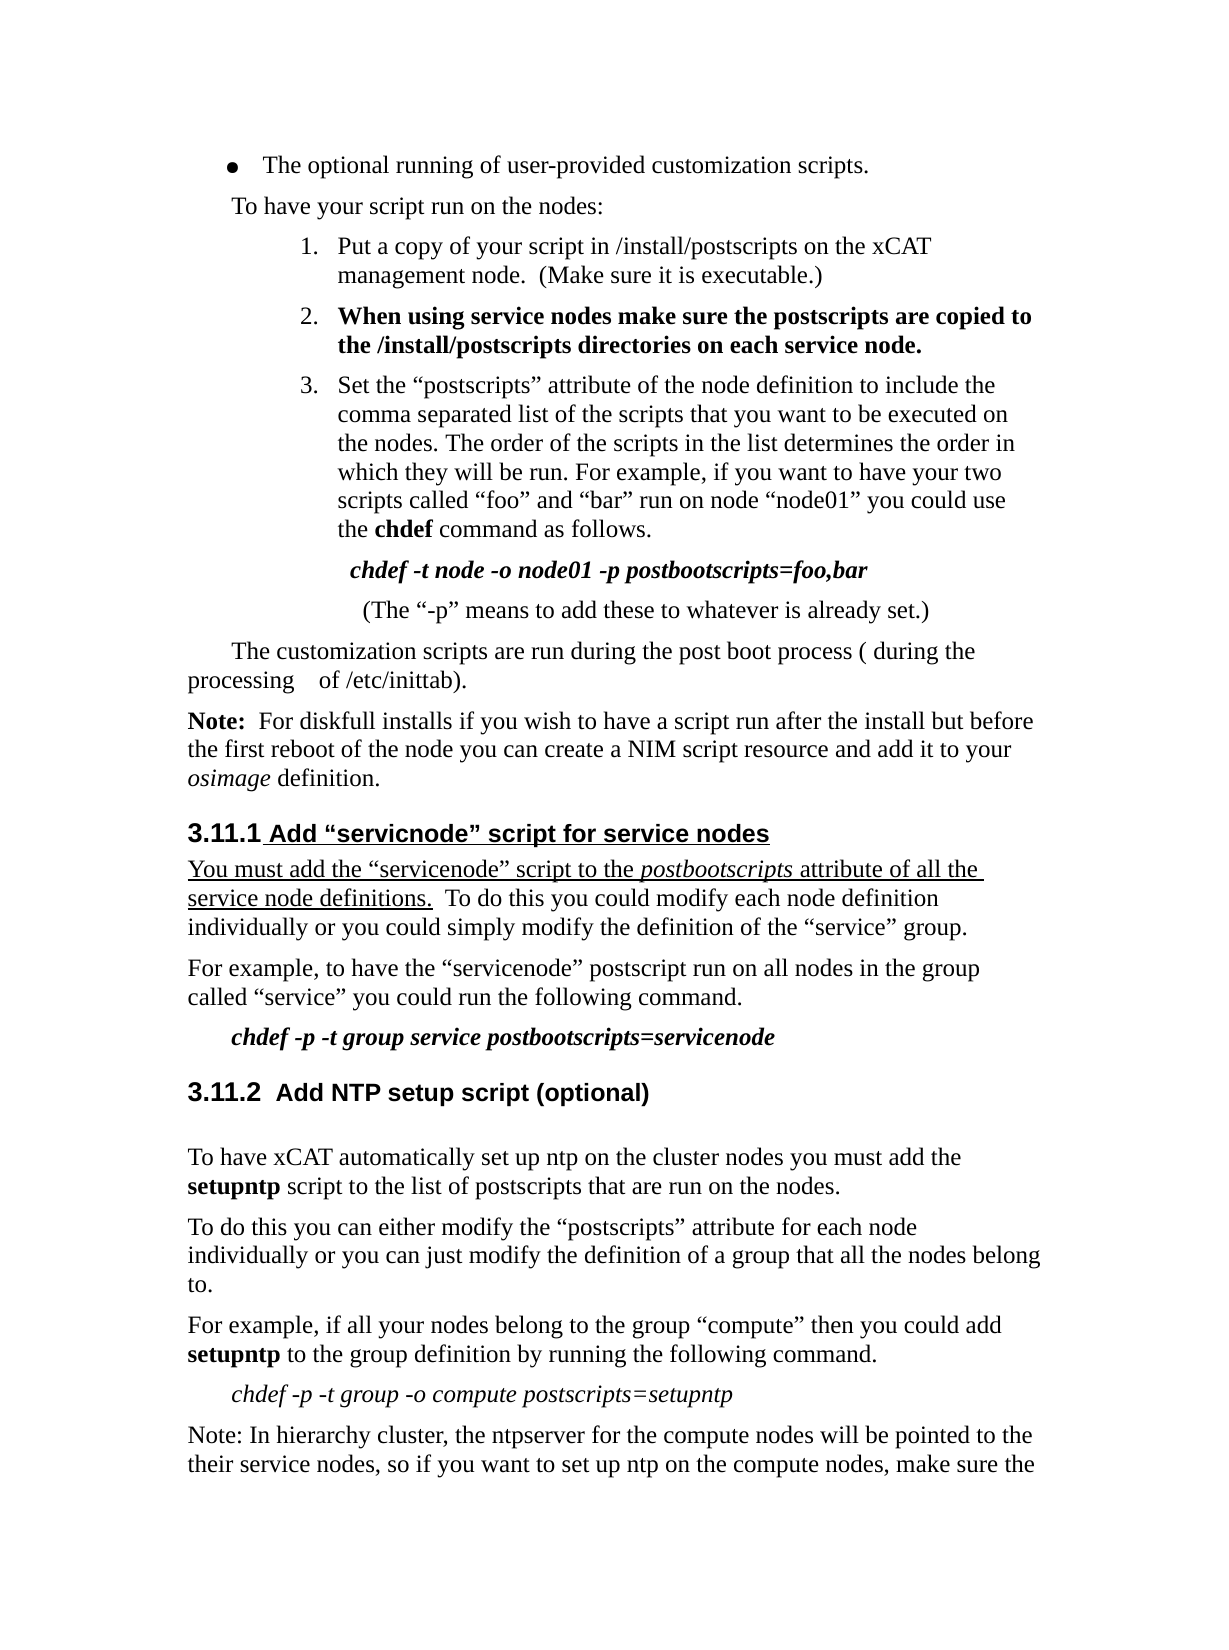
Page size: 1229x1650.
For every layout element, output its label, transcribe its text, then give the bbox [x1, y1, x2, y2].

text The customization scripts are run during the post boot process ( during the processing of /etc/inittab). [187, 636, 1041, 694]
text chdef -p -t group service postbootscripts=servicenode [187, 1022, 1041, 1051]
text You must add the “servicenode” script to the postbootscripts attribute of all the service node definitions. To do this you could modify each node definition individually or you could simply modify the definition of the “service” group. [187, 854, 1041, 941]
list Set the “postscripts” attribute of the node definition to include the comma separated list of the scripts that you want to be executed on the nodes. The order of the scripts in the list determines the order in which they will be run. For example, if you want to have your two scripts called “foo” and “bar” run on node “node01” you could use the chdef command as follows. [300, 370, 1041, 543]
list The optional running of user-provided customization scripts. [225, 150, 1041, 179]
text Note: For diskfull installs if you wish to have a script run after the install but before the first reboot of the node you can create a NIM script resource and add it to your osimage definition. [187, 706, 1041, 792]
text To have xCAT automatically set up ntp on the cluster nodes you must add the setupntp script to the list of postscripts that are run on the nodes. [187, 1142, 1041, 1200]
text Note: In hierarchy cluster, the ntpserver for the compute nodes will be pointed to the their service nodes, so if you want to set up ntp on the compute nodes, make sure the [187, 1420, 1041, 1478]
subtitle Add NTP setup script (optional) [187, 1076, 1041, 1107]
subtitle Add “servicnode” script for service nodes [187, 817, 1041, 848]
text (The “-p” means to add these to whatever is already set.) [187, 596, 1041, 624]
list When using service nodes make sure the postscripts are copied to the /install/postscripts directories on each service node. [300, 301, 1041, 358]
text chdef -p -t group -o compute postscripts=setupntp [187, 1379, 1041, 1408]
text For example, if all your nodes belong to the group “compute” then you could add setupntp to the group definition by running the following command. [187, 1310, 1041, 1367]
list Put a copy of your script in /install/postscripts on the xCAT management node. (Make sure it is executable.) [300, 231, 1041, 289]
text To do this you can either modify the “postscripts” attribute for each node individually or you can just modify the definition of a group that all the nodes belong to. [187, 1212, 1041, 1298]
text To have your script run on the nodes: [187, 191, 1041, 219]
text For example, to have the “servicenode” postscript run on all nodes in the group called “service” you could run the following command. [187, 953, 1041, 1010]
text chdef -t node -o node01 -p postbootscripts=foo,bar [262, 555, 1041, 584]
